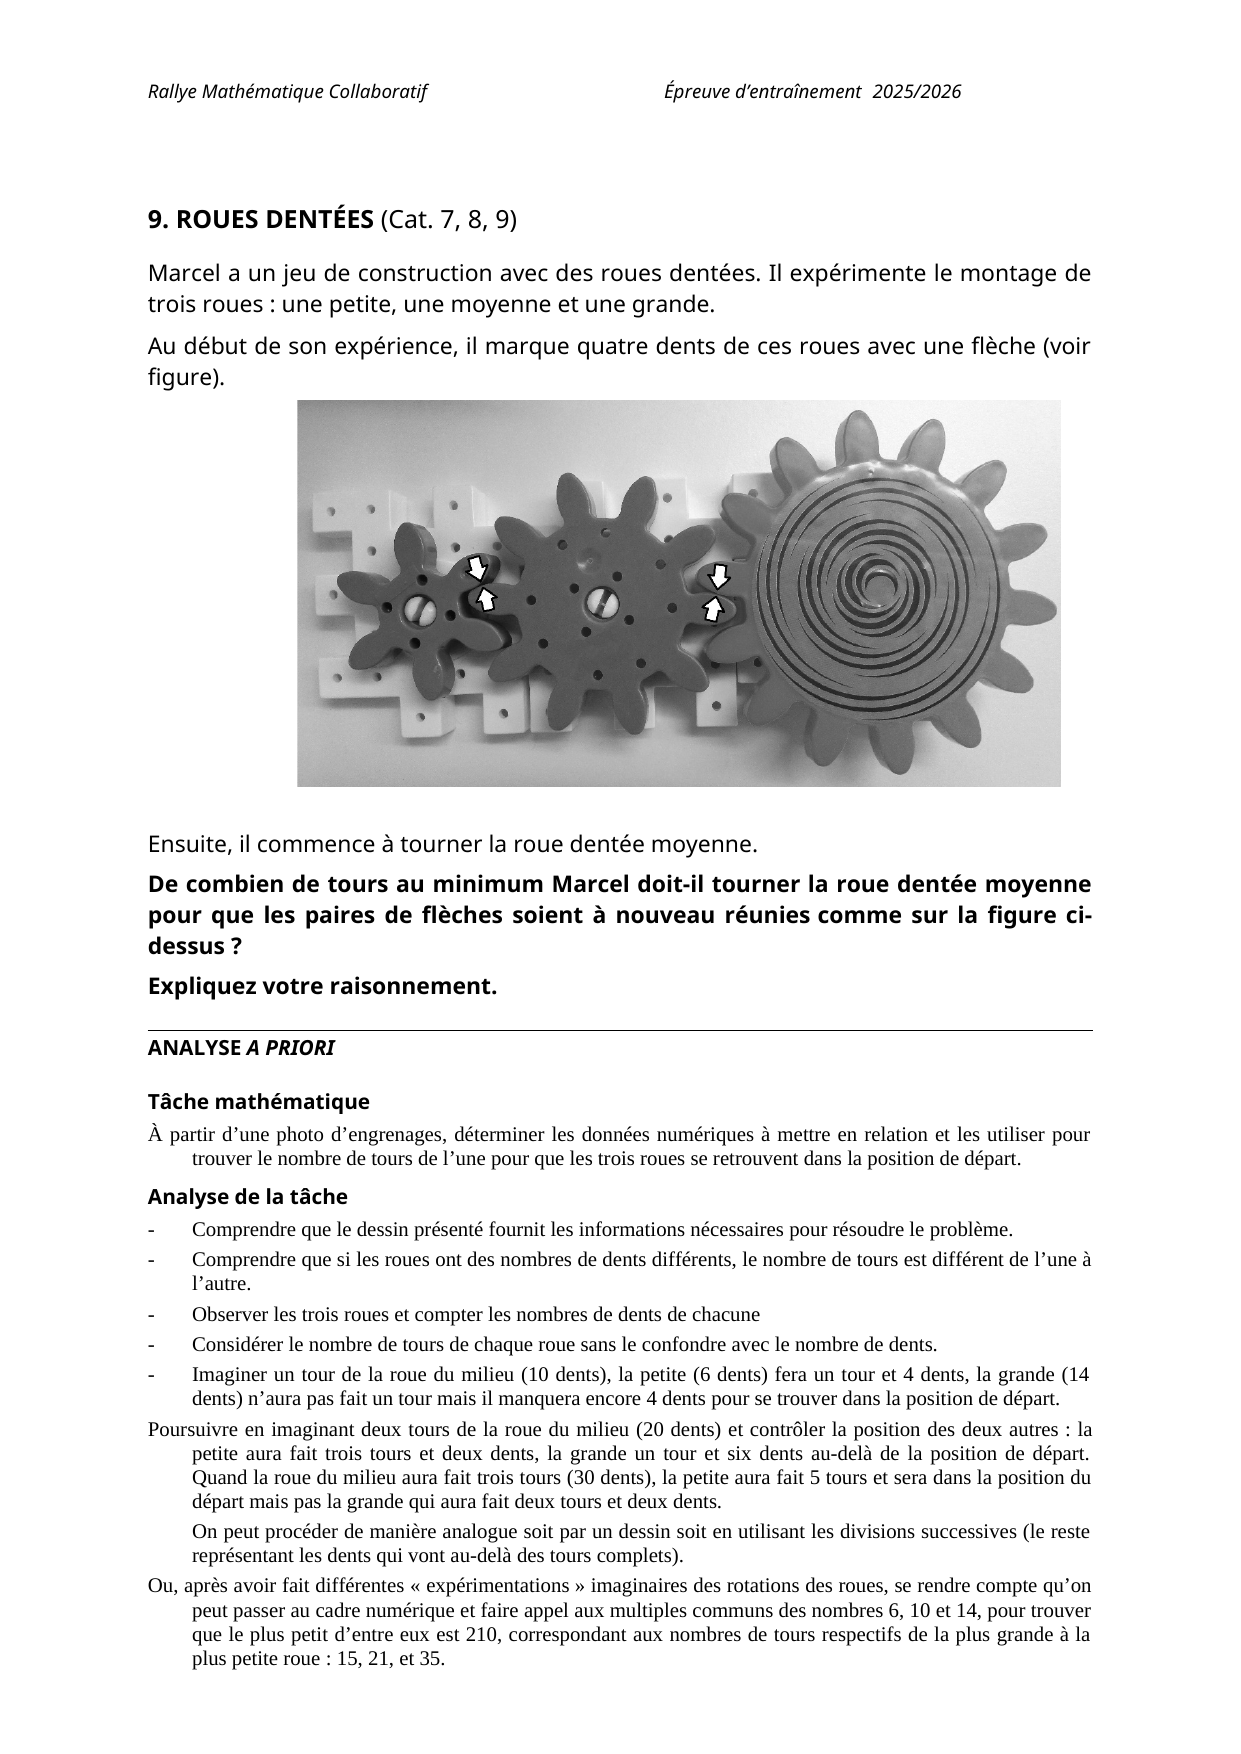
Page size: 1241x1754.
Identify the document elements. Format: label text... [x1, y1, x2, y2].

text De combien de tours au minimum Marcel doit-il tourner la roue dentée moyenne pour que les paires de flèches soient à nouveau réunies comme sur la figure ci-dessus ? [148, 868, 1093, 962]
text Au début de son expérience, il marque quatre dents de ces roues avec une flèche (voir figure). [148, 330, 1093, 393]
subtitle 9. Roues dentées (Cat. 7, 8, 9) [148, 201, 1093, 235]
text Ensuite, il commence à tourner la roue dentée moyenne. [148, 828, 1093, 859]
subtitle Tâche mathématique [148, 1087, 1093, 1115]
subtitle Analyse a priori [148, 1031, 1093, 1062]
text - Comprendre que si les roues ont des nombres de dents différents, le nombre de tours est différent de l’une à l’autre. [148, 1247, 1093, 1295]
text - Comprendre que le dessin présenté fournit les informations nécessaires pour résoudre le problème. [148, 1217, 1093, 1241]
text À partir d’une photo d’engrenages, déterminer les données numériques à mettre en relation et les utiliser pour trouver le nombre de tours de l’une pour que les trois roues se retrouvent dans la position de départ. [148, 1122, 1093, 1170]
text Marcel a un jeu de construction avec des roues dentées. Il expérimente le montage de trois roues : une petite, une moyenne et une grande. [148, 257, 1093, 320]
subtitle Analyse de la tâche [148, 1182, 1093, 1211]
text Ou, après avoir fait différentes « expérimentations » imaginaires des rotations des roues, se rendre compte qu’on peut passer au cadre numérique et faire appel aux multiples communs des nombres 6, 10 et 14, pour trouver que le plus petit d’entre eux est 210, correspondant aux nombres de tours respectifs de la plus grande à la plus petite roue : 15, 21, et 35. [148, 1573, 1093, 1670]
text - Imaginer un tour de la roue du milieu (10 dents), la petite (6 dents) fera un tour et 4 dents, la grande (14 dents) n’aura pas fait un tour mais il manquera encore 4 dents pour se trouver dans la position de départ. [148, 1362, 1093, 1410]
text Expliquez votre raisonnement. [148, 970, 1093, 1001]
text - Observer les trois roues et compter les nombres de dents de chacune [148, 1302, 1093, 1326]
text Poursuivre en imaginant deux tours de la roue du milieu (20 dents) et contrôler la position des deux autres : la petite aura fait trois tours et deux dents, la grande un tour et six dents au-delà de la position de départ. Quand la roue du milieu aura fait trois tours (30 dents), la petite aura fait 5 tours et sera dans la position du départ mais pas la grande qui aura fait deux tours et deux dents. [148, 1417, 1093, 1513]
text - Considérer le nombre de tours de chaque roue sans le confondre avec le nombre de dents. [148, 1332, 1093, 1356]
text On peut procéder de manière analogue soit par un dessin soit en utilisant les divisions successives (le reste représentant les dents qui vont au-delà des tours complets). [148, 1519, 1093, 1567]
